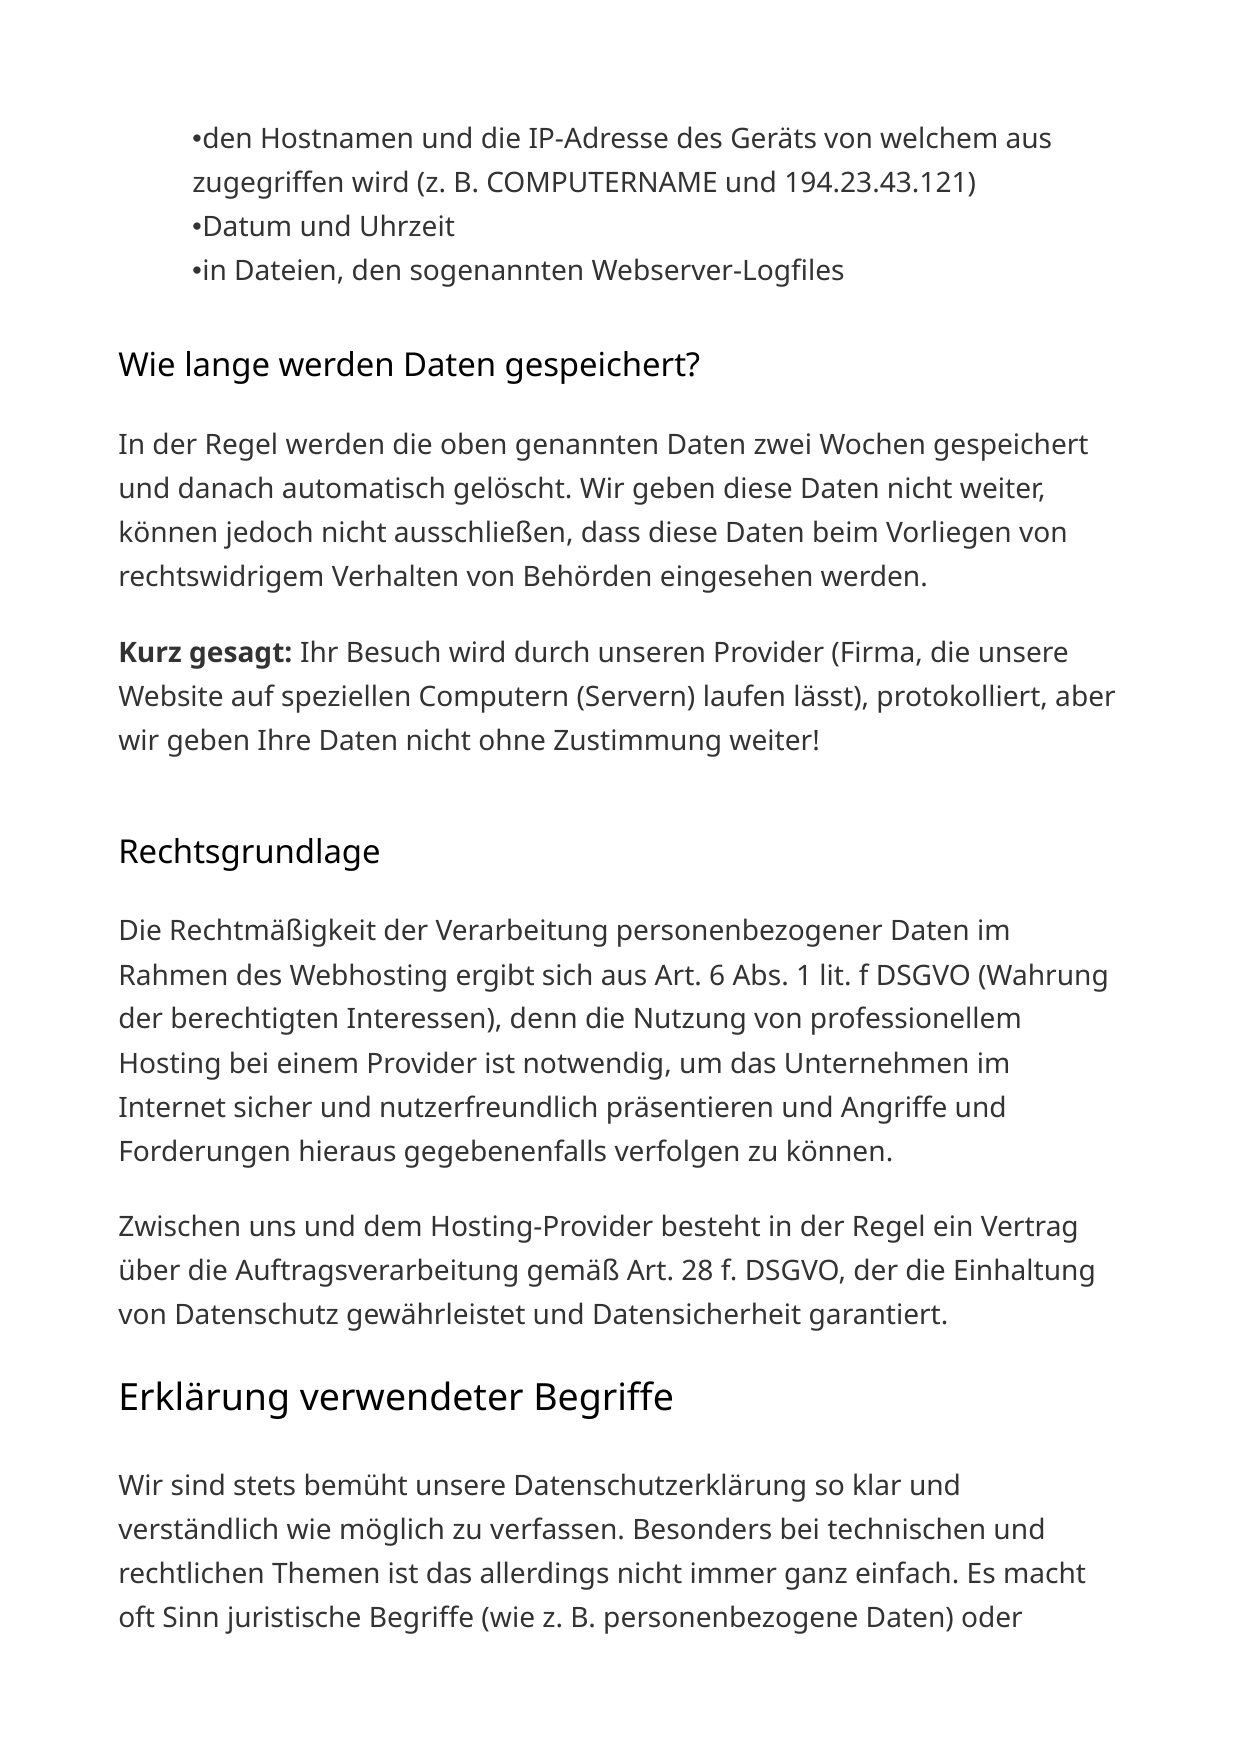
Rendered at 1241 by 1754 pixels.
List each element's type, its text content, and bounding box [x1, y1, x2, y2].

text Zwischen uns und dem Hosting-Provider besteht in der Regel ein Vertrag über die Auftragsverarbeitung gemäß Art. 28 f. DSGVO, der die Einhaltung von Datenschutz gewährleistet und Datensicherheit garantiert. [118, 1206, 1122, 1333]
list in Dateien, den sogenannten Webserver-Logfiles [118, 250, 1122, 289]
text Die Rechtmäßigkeit der Verarbeitung personenbezogener Daten im Rahmen des Webhosting ergibt sich aus Art. 6 Abs. 1 lit. f DSGVO (Wahrung der berechtigten Interessen), denn die Nutzung von professionellem Hosting bei einem Provider ist notwendig, um das Unternehmen im Internet sicher und nutzerfreundlich präsentieren und Angriffe und Forderungen hieraus gegebenenfalls verfolgen zu können. [118, 911, 1122, 1169]
subtitle Rechtsgrundlage [118, 828, 1122, 873]
text Kurz gesagt: Ihr Besuch wird durch unseren Provider (Firma, die unsere Website auf speziellen Computern (Servern) laufen lässt), protokolliert, aber wir geben Ihre Daten nicht ohne Zustimmung weiter! [118, 632, 1122, 758]
list den Hostnamen und die IP-Adresse des Geräts von welchem aus zugegriffen wird (z. B. COMPUTERNAME und 194.23.43.121) [118, 118, 1122, 201]
text Wir sind stets bemüht unsere Datenschutzerklärung so klar und verständlich wie möglich zu verfassen. Besonders bei technischen und rechtlichen Themen ist das allerdings nicht immer ganz einfach. Es macht oft Sinn juristische Begriffe (wie z. B. personenbezogene Daten) oder [118, 1465, 1122, 1636]
subtitle Erklärung verwendeter Begriffe [118, 1370, 1122, 1421]
text In der Regel werden die oben genannten Daten zwei Wochen gespeichert und danach automatisch gelöscht. Wir geben diese Daten nicht weiter, können jedoch nicht ausschließen, dass diese Daten beim Vorliegen von rechtswidrigem Verhalten von Behörden eingesehen werden. [118, 424, 1122, 595]
subtitle Wie lange werden Daten gespeichert? [118, 342, 1122, 386]
list Datum und Uhrzeit [118, 206, 1122, 244]
